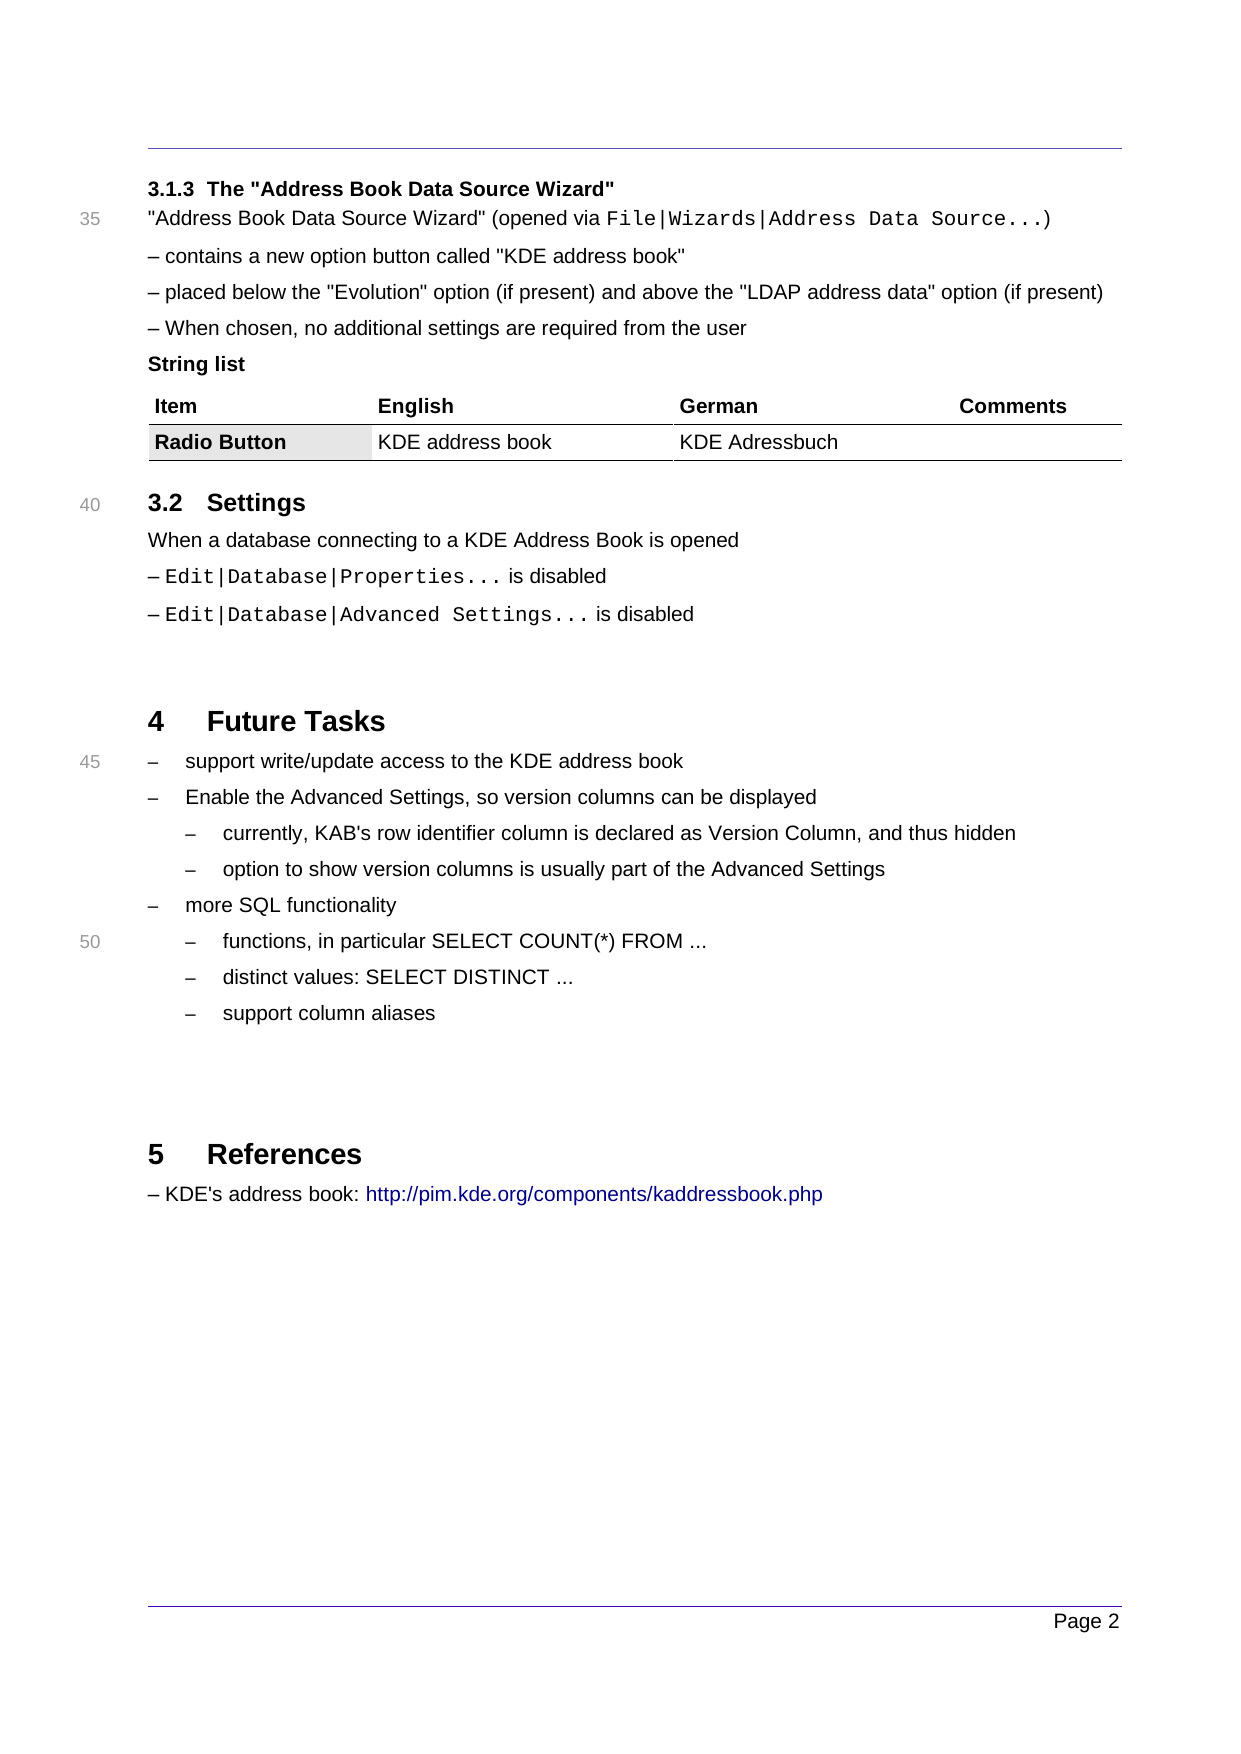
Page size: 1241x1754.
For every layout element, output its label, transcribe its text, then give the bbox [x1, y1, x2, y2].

list support write/update access to the KDE address book [148, 749, 1122, 773]
table_cell KDE Adressbuch [674, 425, 953, 460]
list currently, KAB's row identifier column is declared as Version Column, and thus hidden [185, 821, 1122, 845]
table_header Item [149, 389, 372, 424]
table_header German [674, 389, 953, 424]
table_cell KDE address book [372, 425, 673, 460]
subtitle Future Tasks [148, 705, 1122, 738]
list Enable the Advanced Settings, so version columns can be displayed [148, 785, 1122, 809]
list Edit|Database|Advanced Settings... is disabled [148, 603, 1122, 628]
list contains a new option button called "KDE address book" [148, 244, 1122, 268]
text When a database connecting to a KDE Address Book is opened [148, 529, 1122, 552]
list option to show version columns is usually part of the Advanced Settings [185, 857, 1122, 881]
list functions, in particular SELECT COUNT(*) FROM ... [185, 929, 1122, 953]
list KDE's address book: http://pim.kde.org/components/kaddressbook.php [148, 1182, 1122, 1206]
list support column aliases [185, 1002, 1122, 1025]
subtitle The "Address Book Data Source Wizard" [148, 177, 1122, 201]
list distinct values: SELECT DISTINCT ... [185, 966, 1122, 989]
table_cell Radio Button [149, 425, 372, 460]
list placed below the "Evolution" option (if present) and above the "LDAP address data" option (if present) [148, 281, 1122, 304]
text String list [148, 353, 1122, 376]
list When chosen, no additional settings are required from the user [148, 317, 1122, 340]
subtitle Settings [148, 489, 1122, 517]
list more SQL functionality [148, 893, 1122, 917]
table_header English [372, 389, 673, 424]
table_header Comments [953, 389, 1122, 424]
subtitle References [148, 1138, 1122, 1171]
list "Address Book Data Source Wizard" (opened via File|Wizards|Address Data Source...) [148, 207, 1122, 232]
table_cell [953, 425, 1122, 460]
list Edit|Database|Properties... is disabled [148, 565, 1122, 590]
